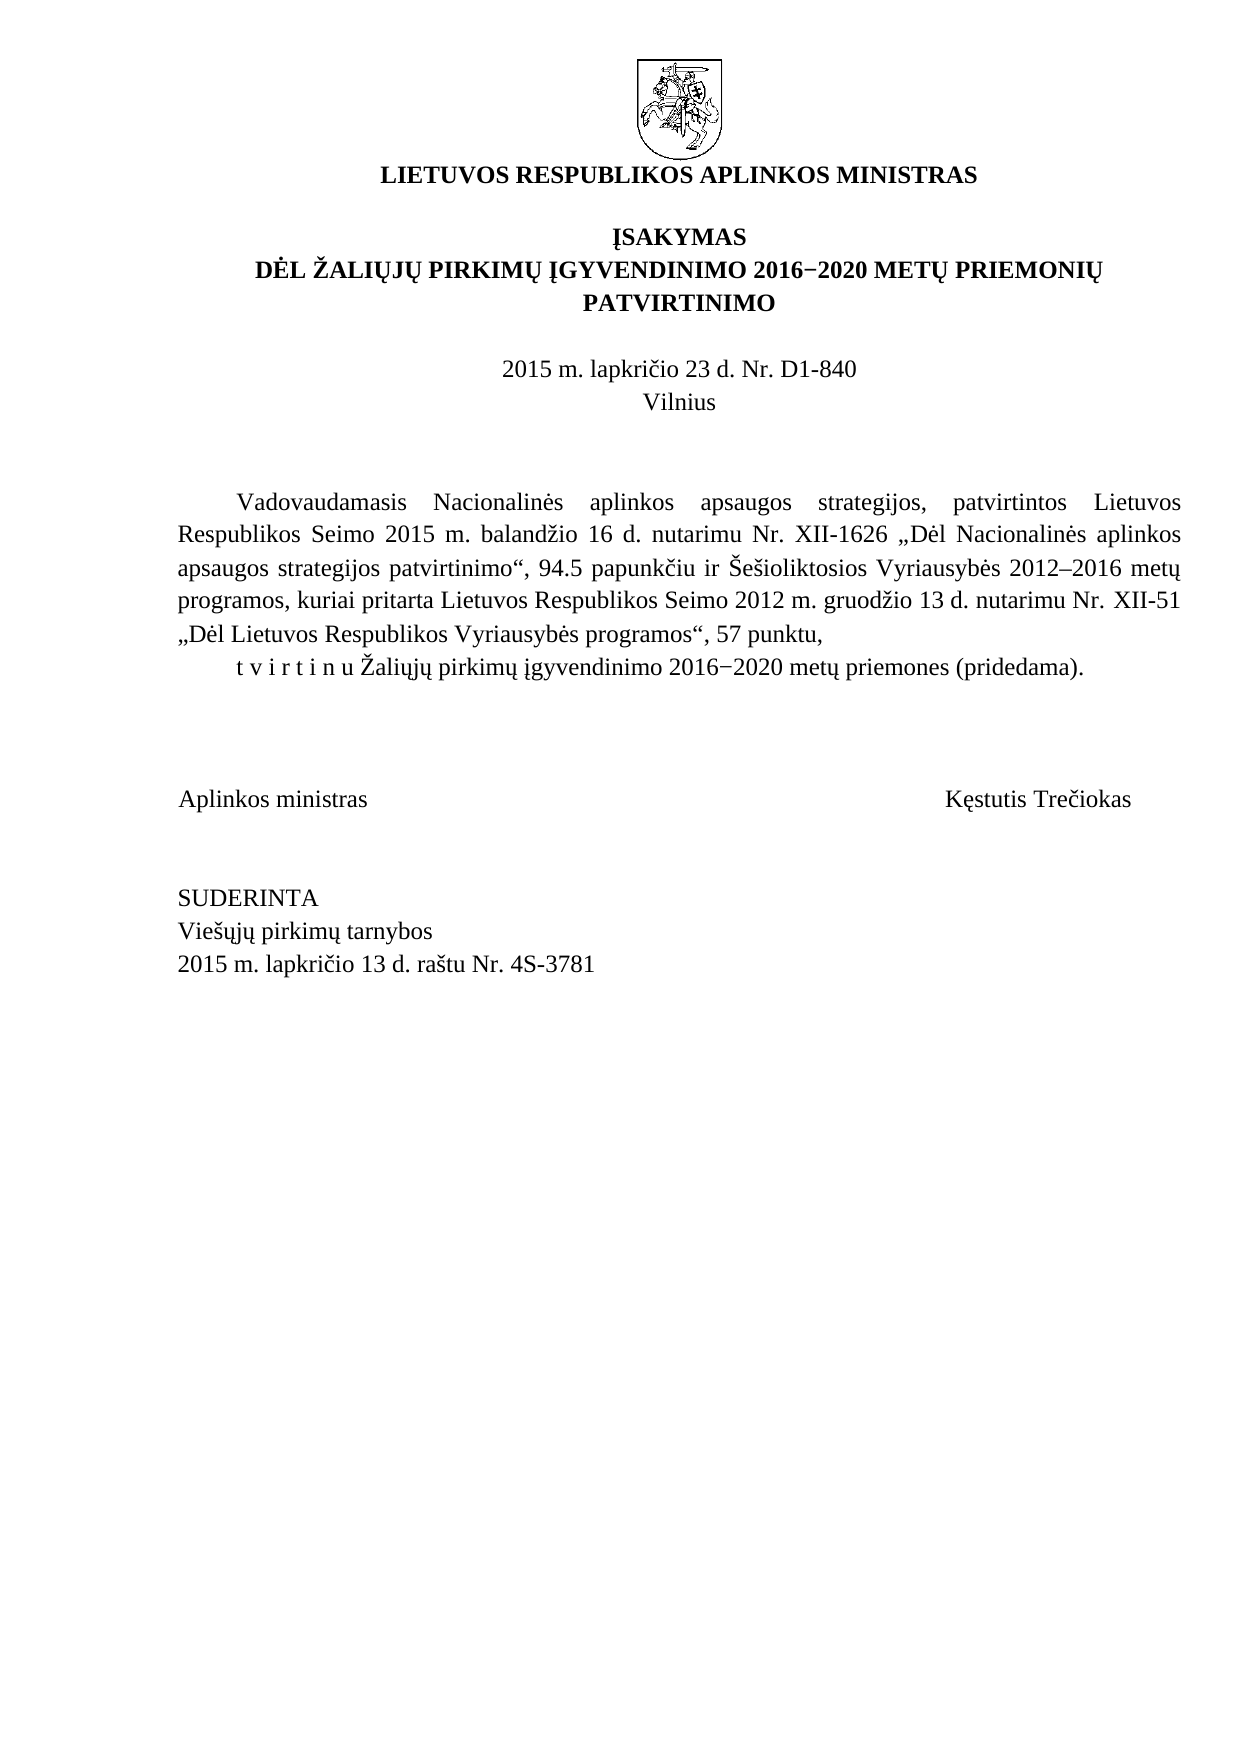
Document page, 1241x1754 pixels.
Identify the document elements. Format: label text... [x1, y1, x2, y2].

text t v i r t i n u Žaliųjų pirkimų įgyvendinimo 2016−2020 metų priemones (pridedama). [177, 652, 1181, 680]
text DĖL ŽALIŲJŲ PIRKIMŲ ĮGYVENDINIMO 2016−2020 METŲ PRIEMONIŲ PATVIRTINIMO [177, 255, 1181, 317]
text 2015 m. lapkričio 13 d. raštu Nr. 4S-3781 [177, 949, 1181, 978]
text Viešųjų pirkimų tarnybos [177, 916, 1181, 944]
text Vadovaudamasis Nacionalinės aplinkos apsaugos strategijos, patvirtintos Lietuvos Respublikos Seimo 2015 m. balandžio 16 d. nutarimu Nr. XII-1626 „Dėl Nacionalinės aplinkos apsaugos strategijos patvirtinimo“, 94.5 papunkčiu ir Šešioliktosios Vyriausybės 2012–2016 metų programos, kuriai pritarta Lietuvos Respublikos Seimo 2012 m. gruodžio 13 d. nutarimu Nr. XII-51 „Dėl Lietuvos Respublikos Vyriausybės programos“, 57 punktu, [177, 487, 1181, 647]
text ĮSAKYMAS [177, 222, 1181, 251]
text Aplinkos ministras Kęstutis Trečiokas [178, 784, 1181, 812]
text LIETUVOS RESPUBLIKOS APLINKOS MINISTRAS [177, 161, 1181, 189]
text Vilnius [177, 387, 1181, 416]
text 2015 m. lapkričio 23 d. Nr. D1-840 [177, 354, 1181, 383]
text SUDERINTA [177, 883, 1181, 912]
